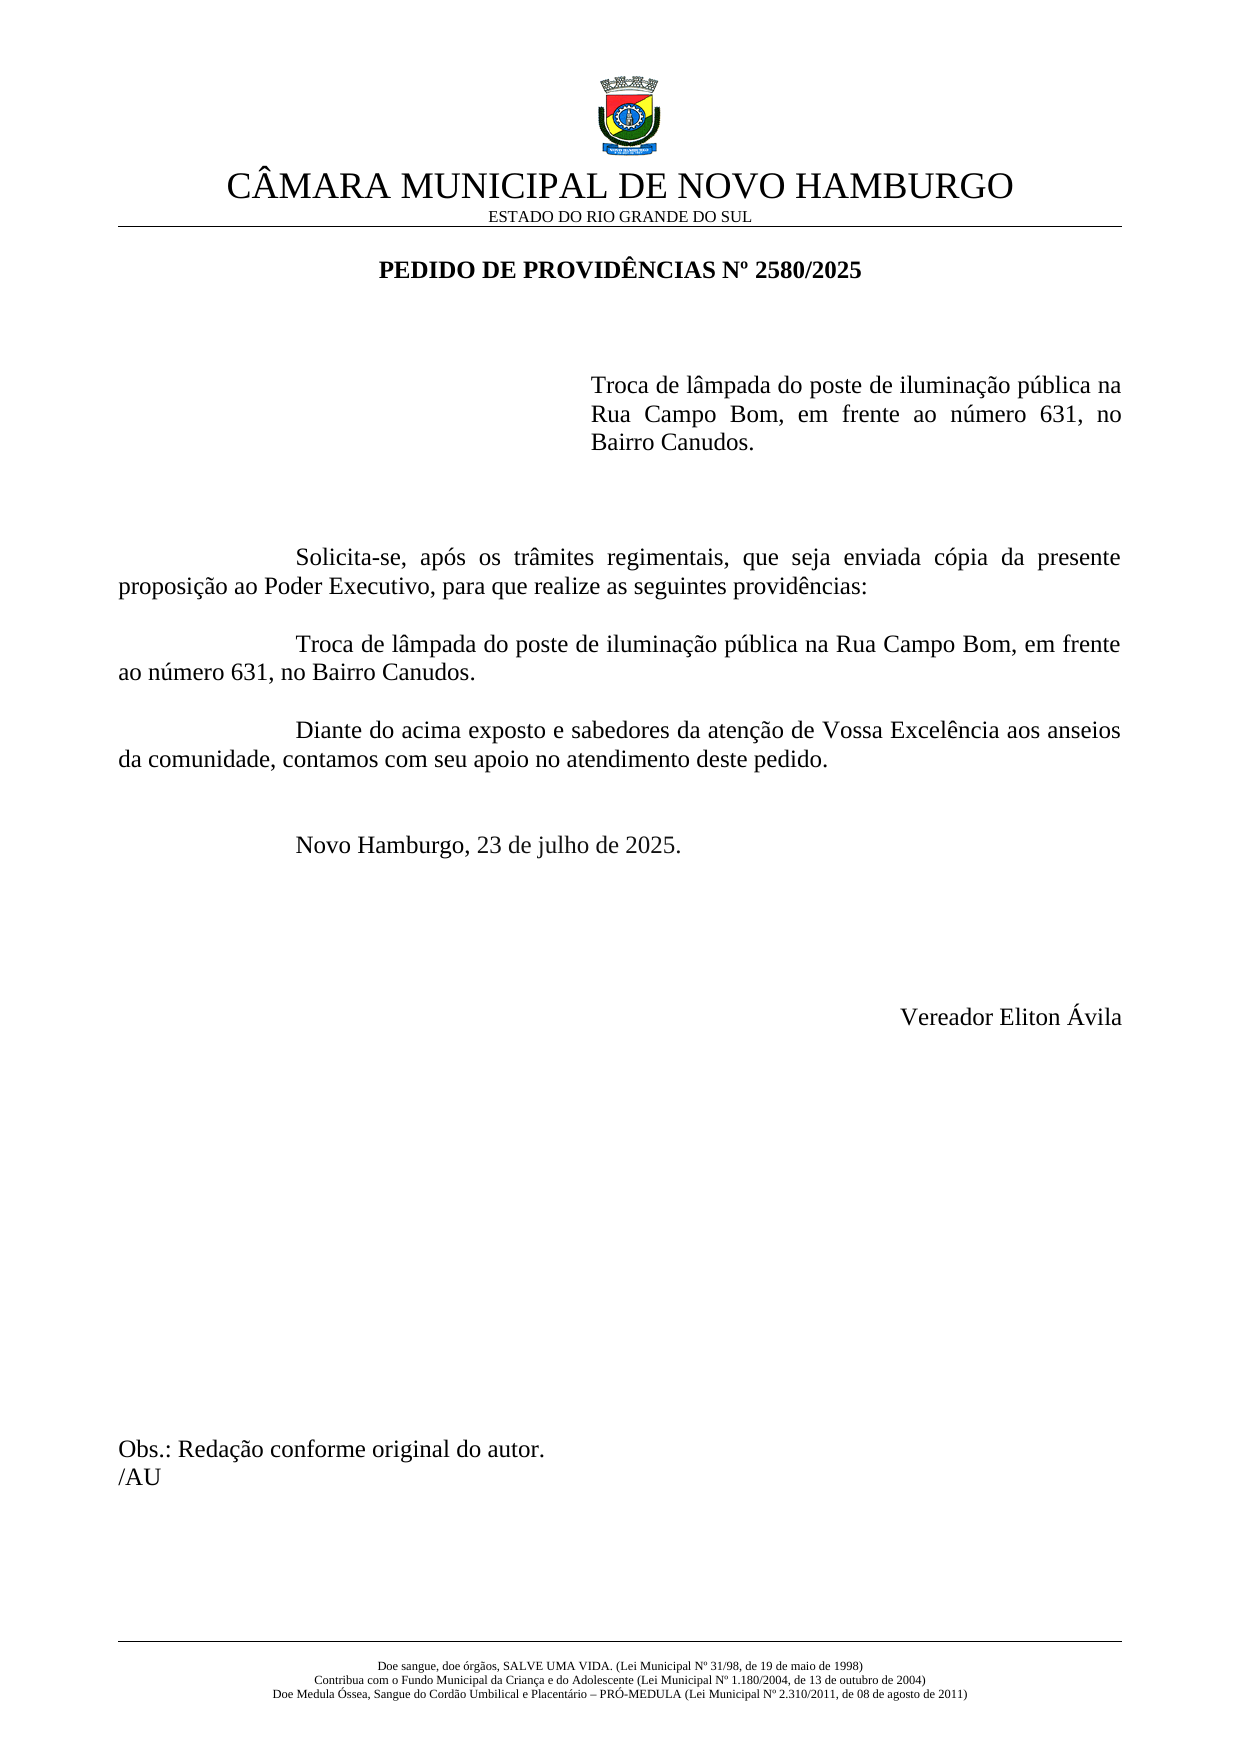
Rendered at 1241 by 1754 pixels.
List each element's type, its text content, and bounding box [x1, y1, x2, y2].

text Novo Hamburgo, 23 de julho de 2025. [118, 830, 1122, 859]
text Vereador Eliton Ávila [118, 1002, 1122, 1031]
text Obs.: Redação conforme original do autor. [118, 1434, 1122, 1462]
text Troca de lâmpada do poste de iluminação pública na Rua Campo Bom, em frente ao número 631, no Bairro Canudos. [591, 370, 1122, 456]
text Diante do acima exposto e sabedores da atenção de Vossa Excelência aos anseios da comunidade, contamos com seu apoio no atendimento deste pedido. [118, 715, 1122, 772]
text Troca de lâmpada do poste de iluminação pública na Rua Campo Bom, em frente ao número 631, no Bairro Canudos. [118, 629, 1122, 686]
text /AU [118, 1462, 1122, 1491]
text PEDIDO DE PROVIDÊNCIAS Nº 2580/2025 [118, 255, 1122, 284]
picture [592, 69, 663, 159]
text Solicita-se, após os trâmites regimentais, que seja enviada cópia da presente proposição ao Poder Executivo, para que realize as seguintes providências: [118, 542, 1122, 600]
